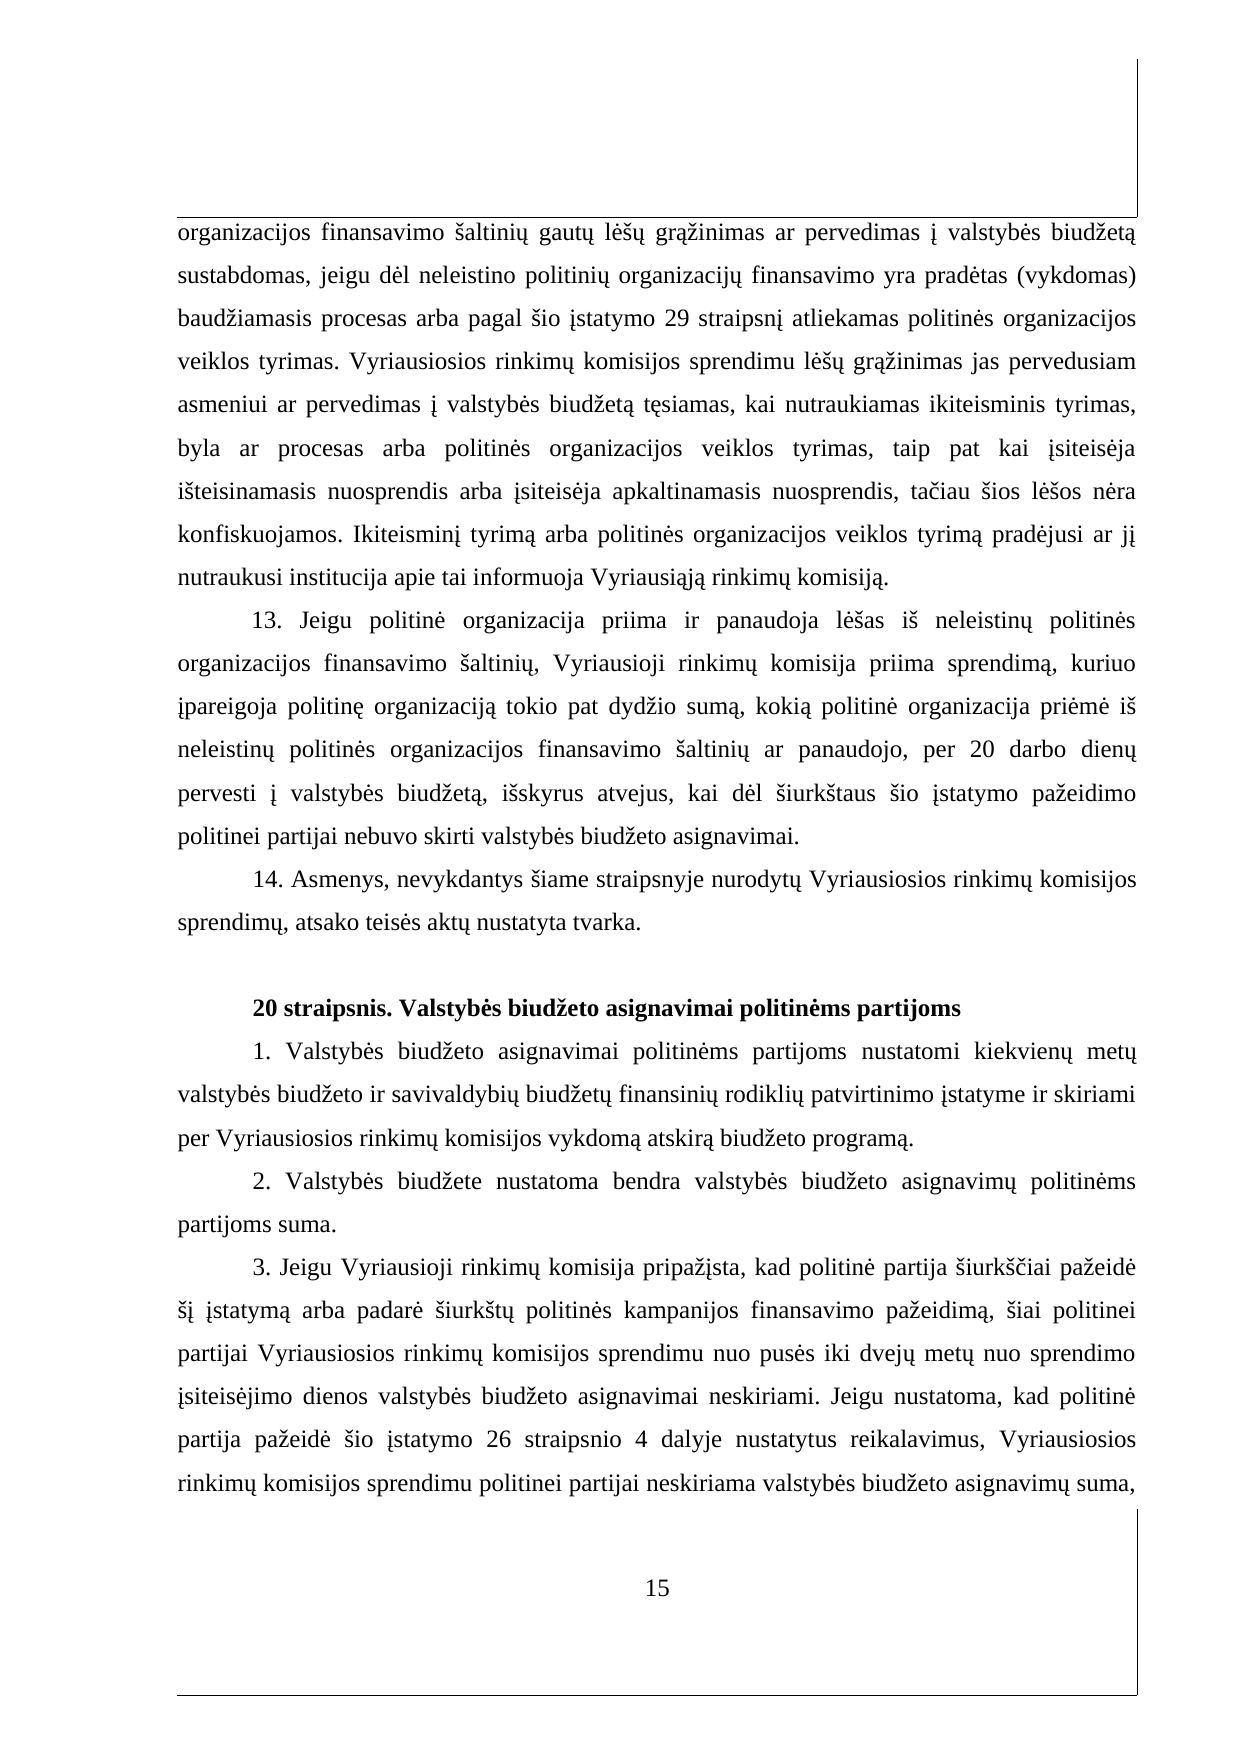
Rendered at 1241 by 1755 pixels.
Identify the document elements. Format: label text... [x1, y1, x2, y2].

text 3. Jeigu Vyriausioji rinkimų komisija pripažįsta, kad politinė partija šiurkščiai pažeidė šį įstatymą arba padarė šiurkštų politinės kampanijos finansavimo pažeidimą, šiai politinei partijai Vyriausiosios rinkimų komisijos sprendimu nuo pusės iki dvejų metų nuo sprendimo įsiteisėjimo dienos valstybės biudžeto asignavimai neskiriami. Jeigu nustatoma, kad politinė partija pažeidė šio įstatymo 26 straipsnio 4 dalyje nustatytus reikalavimus, Vyriausiosios rinkimų komisijos sprendimu politinei partijai neskiriama valstybės biudžeto asignavimų suma, [177, 1252, 1137, 1496]
text 20 straipsnis. Valstybės biudžeto asignavimai politinėms partijoms [177, 993, 1137, 1022]
text 14. Asmenys, nevykdantys šiame straipsnyje nurodytų Vyriausiosios rinkimų komisijos sprendimų, atsako teisės aktų nustatyta tvarka. [177, 864, 1137, 936]
text 13. Jeigu politinė organizacija priima ir panaudoja lėšas iš neleistinų politinės organizacijos finansavimo šaltinių, Vyriausioji rinkimų komisija priima sprendimą, kuriuo įpareigoja politinę organizaciją tokio pat dydžio sumą, kokią politinė organizacija priėmė iš neleistinų politinės organizacijos finansavimo šaltinių ar panaudojo, per 20 darbo dienų pervesti į valstybės biudžetą, išskyrus atvejus, kai dėl šiurkštaus šio įstatymo pažeidimo politinei partijai nebuvo skirti valstybės biudžeto asignavimai. [177, 605, 1137, 849]
text organizacijos finansavimo šaltinių gautų lėšų grąžinimas ar pervedimas į valstybės biudžetą sustabdomas, jeigu dėl neleistino politinių organizacijų finansavimo yra pradėtas (vykdomas) baudžiamasis procesas arba pagal šio įstatymo 29 straipsnį atliekamas politinės organizacijos veiklos tyrimas. Vyriausiosios rinkimų komisijos sprendimu lėšų grąžinimas jas pervedusiam asmeniui ar pervedimas į valstybės biudžetą tęsiamas, kai nutraukiamas ikiteisminis tyrimas, byla ar procesas arba politinės organizacijos veiklos tyrimas, taip pat kai įsiteisėja išteisinamasis nuosprendis arba įsiteisėja apkaltinamasis nuosprendis, tačiau šios lėšos nėra konfiskuojamos. Ikiteisminį tyrimą arba politinės organizacijos veiklos tyrimą pradėjusi ar jį nutraukusi institucija apie tai informuoja Vyriausiąją rinkimų komisiją. [177, 217, 1137, 591]
text 2. Valstybės biudžete nustatoma bendra valstybės biudžeto asignavimų politinėms partijoms suma. [177, 1166, 1137, 1238]
text 1. Valstybės biudžeto asignavimai politinėms partijoms nustatomi kiekvienų metų valstybės biudžeto ir savivaldybių biudžetų finansinių rodiklių patvirtinimo įstatyme ir skiriami per Vyriausiosios rinkimų komisijos vykdomą atskirą biudžeto programą. [177, 1036, 1137, 1151]
